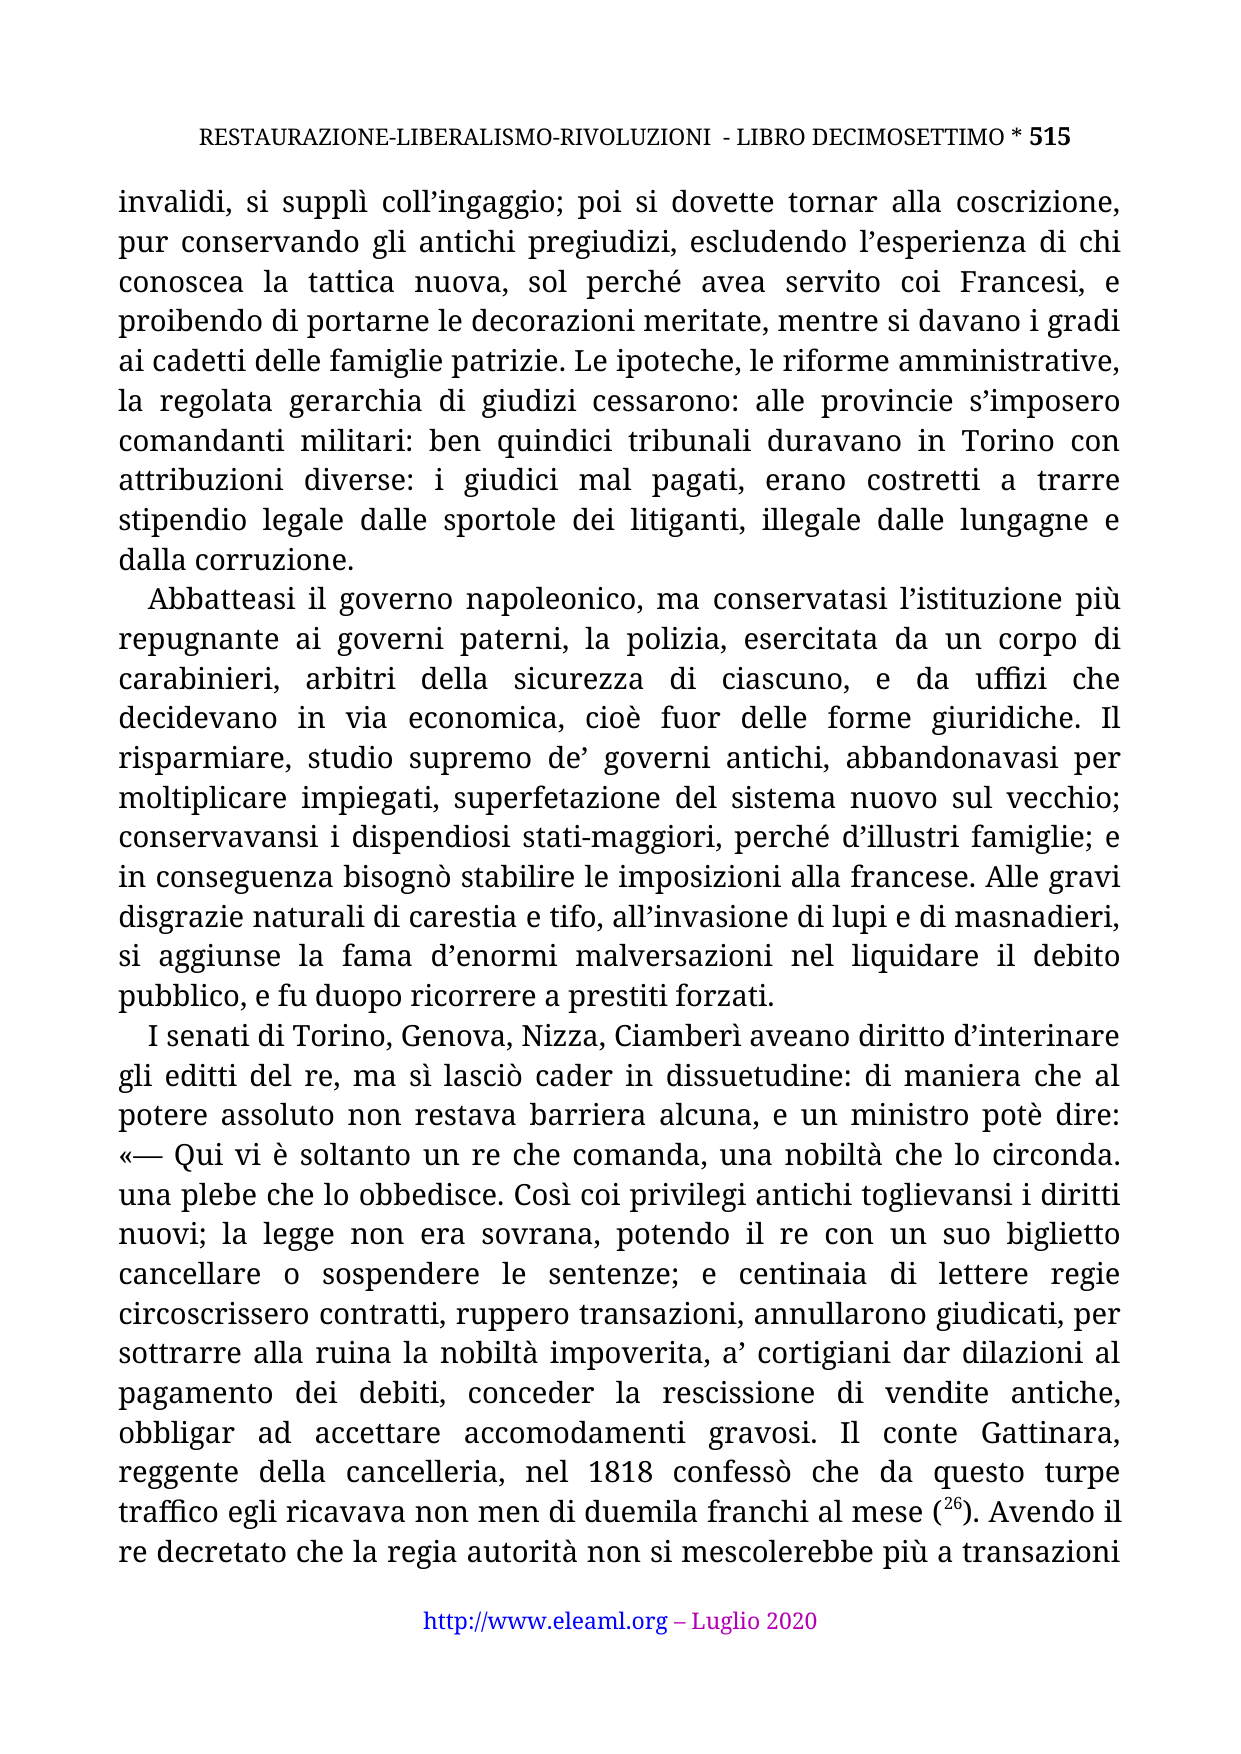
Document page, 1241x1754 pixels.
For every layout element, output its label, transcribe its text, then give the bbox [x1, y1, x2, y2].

text Abbatteasi il governo napoleonico, ma conservatasi l’istituzione più repugnante ai governi paterni, la polizia, esercitata da un corpo di carabinieri, arbitri della sicurezza di ciascuno, e da uffizi che decidevano in via economica, cioè fuor delle forme giuridiche. Il risparmiare, studio supremo de’ governi antichi, abbandonavasi per moltiplicare impiegati, superfetazione del sistema nuovo sul vecchio; conservavansi i dispendiosi stati-maggiori, perché d’illustri famiglie; e in conseguenza bisognò stabilire le imposizioni alla francese. Alle gravi disgrazie naturali di carestia e tifo, all’invasione di lupi e di masnadieri, si aggiunse la fama d’enormi malversazioni nel liquidare il debito pubblico, e fu duopo ricorrere a prestiti forzati. [118, 578, 1122, 1015]
text I senati di Torino, Genova, Nizza, Ciamberì aveano diritto d’interinare gli editti del re, ma sì lasciò cader in dissuetudine: di maniera che al potere assoluto non restava barriera alcuna, e un ministro potè dire: «— Qui vi è soltanto un re che comanda, una nobiltà che lo circonda. una plebe che lo obbedisce. Così coi privilegi antichi toglievansi i diritti nuovi; la legge non era sovrana, potendo il re con un suo biglietto cancellare o sospendere le sentenze; e centinaia di lettere regie circoscrissero contratti, ruppero transazioni, annullarono giudicati, per sottrarre alla ruina la nobiltà impoverita, a’ cortigiani dar dilazioni al pagamento dei debiti, conceder la rescissione di vendite antiche, obbligar ad accettare accomodamenti gravosi. Il conte Gattinara, reggente della cancelleria, nel 1818 confessò che da questo turpe traffico egli ricavava non men di duemila franchi al mese (). Avendo il re decretato che la regia autorità non si mescolerebbe più a transazioni [118, 1015, 1122, 1571]
text invalidi, si supplì coll’ingaggio; poi si dovette tornar alla coscrizione, pur conservando gli antichi pregiudizi, escludendo l’esperienza di chi conoscea la tattica nuova, sol perché avea servito coi Francesi, e proibendo di portarne le decorazioni meritate, mentre si davano i gradi ai cadetti delle famiglie patrizie. Le ipoteche, le riforme amministrative, la regolata gerarchia di giudizi cessarono: alle provincie s’imposero comandanti militari: ben quindici tribunali duravano in Torino con attribuzioni diverse: i giudici mal pagati, erano costretti a trarre stipendio legale dalle sportole dei litiganti, illegale dalle lungagne e dalla corruzione. [118, 182, 1122, 578]
